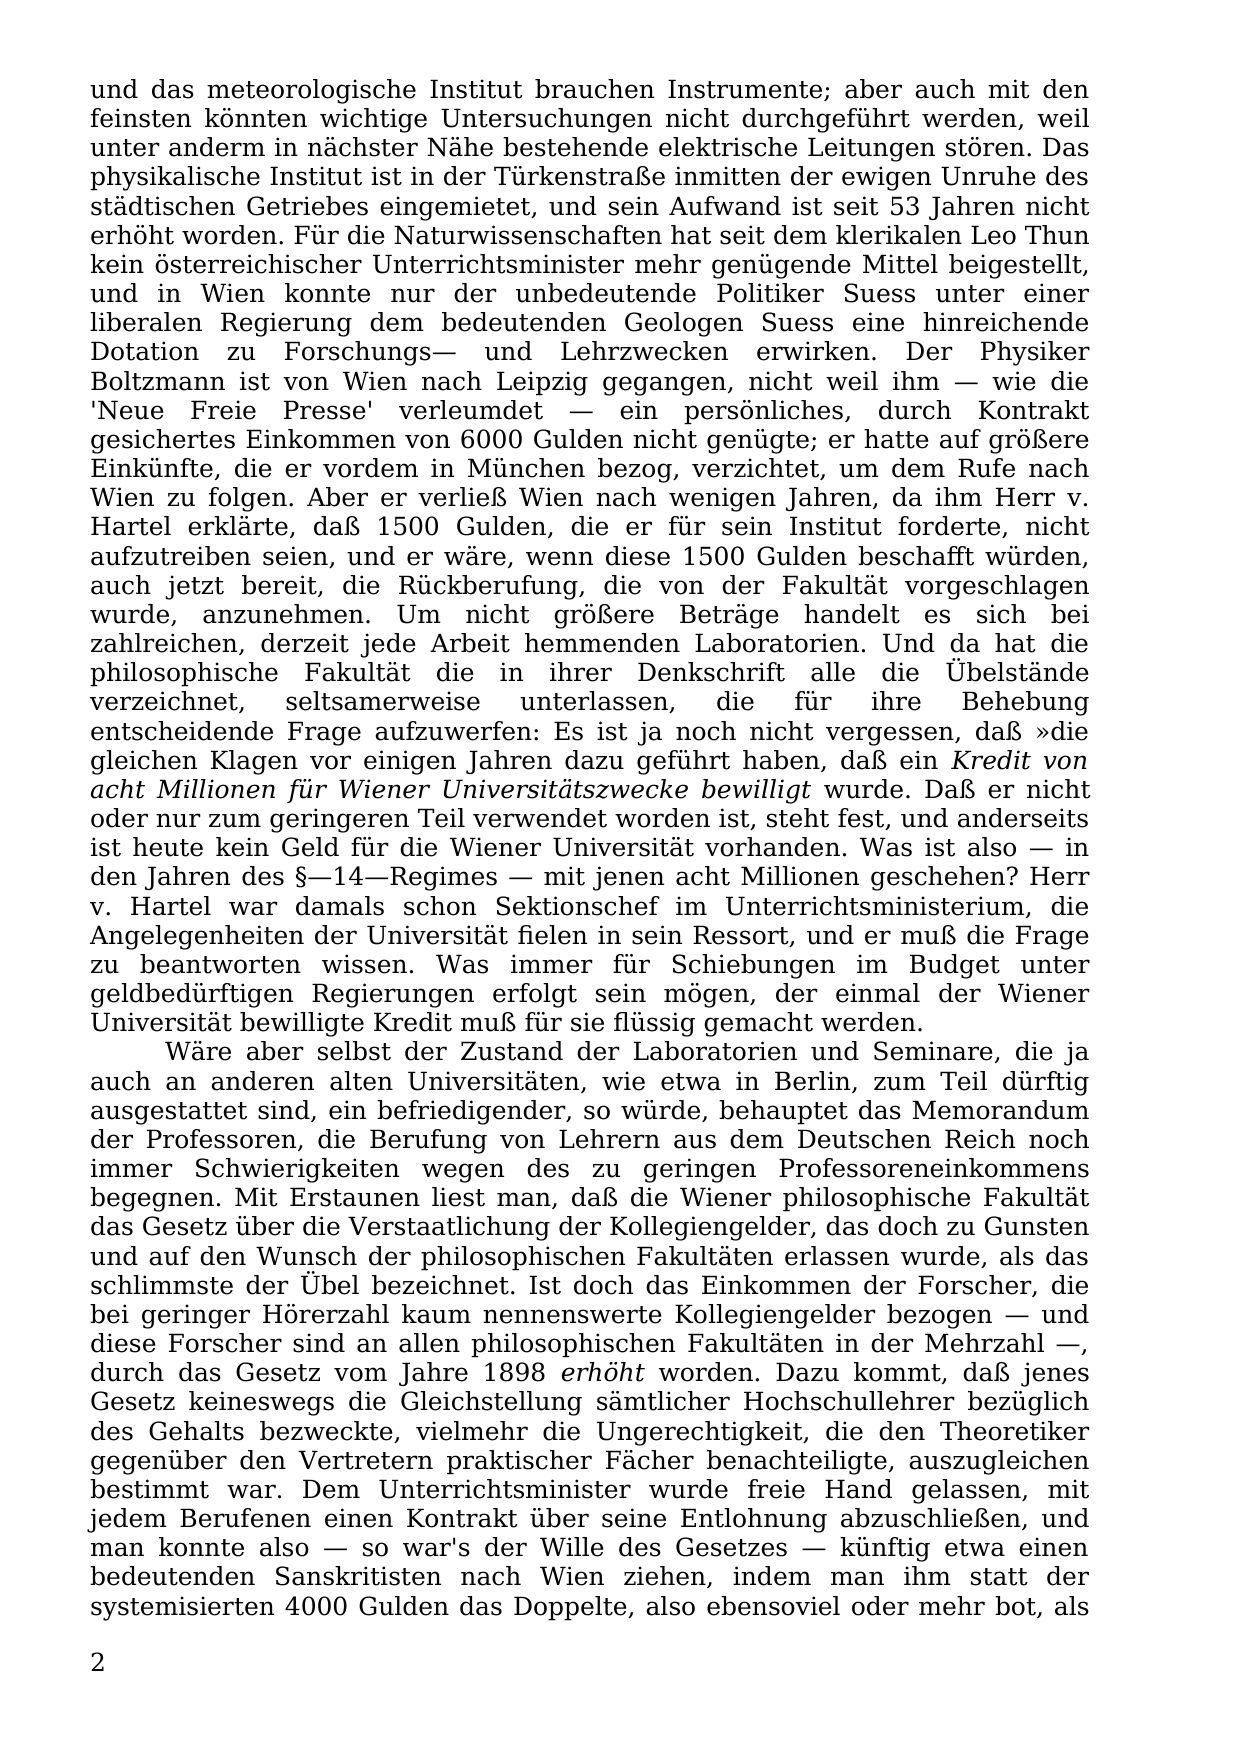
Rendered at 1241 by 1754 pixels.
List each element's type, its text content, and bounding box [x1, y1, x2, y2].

text und das meteorologische Institut brauchen Instrumente; aber auch mit den feinsten könnten wichtige Untersuchungen nicht durchgeführt werden, weil unter anderm in nächster Nähe bestehende elektrische Leitungen stören. Das physikalische Institut ist in der Türkenstraße inmitten der ewigen Unruhe des städtischen Getriebes eingemietet, und sein Aufwand ist seit 53 Jahren nicht erhöht worden. Für die Naturwissenschaften hat seit dem klerikalen Leo Thun kein österreichischer Unterrichtsminister mehr genügende Mittel beigestellt, und in Wien konnte nur der unbedeutende Politiker Suess unter einer liberalen Regierung dem bedeutenden Geologen Suess eine hinreichende Dotation zu Forschungs— und Lehrzwecken erwirken. Der Physiker Boltzmann ist von Wien nach Leipzig gegangen, nicht weil ihm — wie die 'Neue Freie Presse' verleumdet — ein persönliches, durch Kontrakt gesichertes Einkommen von 6000 Gulden nicht genügte; er hatte auf größere Einkünfte, die er vordem in München bezog, verzichtet, um dem Rufe nach Wien zu folgen. Aber er verließ Wien nach wenigen Jahren, da ihm Herr v. Hartel erklärte, daß 1500 Gulden, die er für sein Institut forderte, nicht aufzutreiben seien, und er wäre, wenn diese 1500 Gulden beschafft würden, auch jetzt bereit, die Rückberufung, die von der Fakultät vorgeschlagen wurde, anzunehmen. Um nicht größere Beträge handelt es sich bei zahlreichen, derzeit jede Arbeit hemmenden Laboratorien. Und da hat die philosophische Fakultät die in ihrer Denkschrift alle die Übelstände verzeichnet, seltsamerweise unterlassen, die für ihre Behebung entscheidende Frage aufzuwerfen: Es ist ja noch nicht vergessen, daß »die gleichen Klagen vor einigen Jahren dazu geführt haben, daß ein Kredit von acht Millionen für Wiener Universitätszwecke bewilligt wurde. Daß er nicht oder nur zum geringeren Teil verwendet worden ist, steht fest, und anderseits ist heute kein Geld für die Wiener Universität vorhanden. Was ist also — in den Jahren des §—14—Regimes — mit jenen acht Millionen geschehen? Herr v. Hartel war damals schon Sektionschef im Unterrichtsministerium, die Angelegenheiten der Universität fielen in sein Ressort, und er muß die Frage zu beantworten wissen. Was immer für Schiebungen im Budget unter geldbedürftigen Regierungen erfolgt sein mögen, der einmal der Wiener Universität bewilligte Kredit muß für sie flüssig gemacht werden. [90, 75, 1091, 1037]
text Wäre aber selbst der Zustand der Laboratorien und Seminare, die ja auch an anderen alten Universitäten, wie etwa in Berlin, zum Teil dürftig ausgestattet sind, ein befriedigender, so würde, behauptet das Memorandum der Professoren, die Berufung von Lehrern aus dem Deutschen Reich noch immer Schwierigkeiten wegen des zu geringen Professoreneinkommens begegnen. Mit Erstaunen liest man, daß die Wiener philosophische Fakultät das Gesetz über die Verstaatlichung der Kollegiengelder, das doch zu Gunsten und auf den Wunsch der philosophischen Fakultäten erlassen wurde, als das schlimmste der Übel bezeichnet. Ist doch das Einkommen der Forscher, die bei geringer Hörerzahl kaum nennenswerte Kollegiengelder bezogen — und diese Forscher sind an allen philosophischen Fakultäten in der Mehrzahl —, durch das Gesetz vom Jahre 1898 erhöht worden. Dazu kommt, daß jenes Gesetz keineswegs die Gleichstellung sämtlicher Hochschullehrer bezüglich des Gehalts bezweckte, vielmehr die Ungerechtigkeit, die den Theoretiker gegenüber den Vertretern praktischer Fächer benachteiligte, auszugleichen bestimmt war. Dem Unterrichtsminister wurde freie Hand gelassen, mit jedem Berufenen einen Kontrakt über seine Entlohnung abzuschließen, und man konnte also — so war's der Wille des Gesetzes — künftig etwa einen bedeutenden Sanskritisten nach Wien ziehen, indem man ihm statt der systemisierten 4000 Gulden das Doppelte, also ebensoviel oder mehr bot, als [90, 1037, 1091, 1621]
